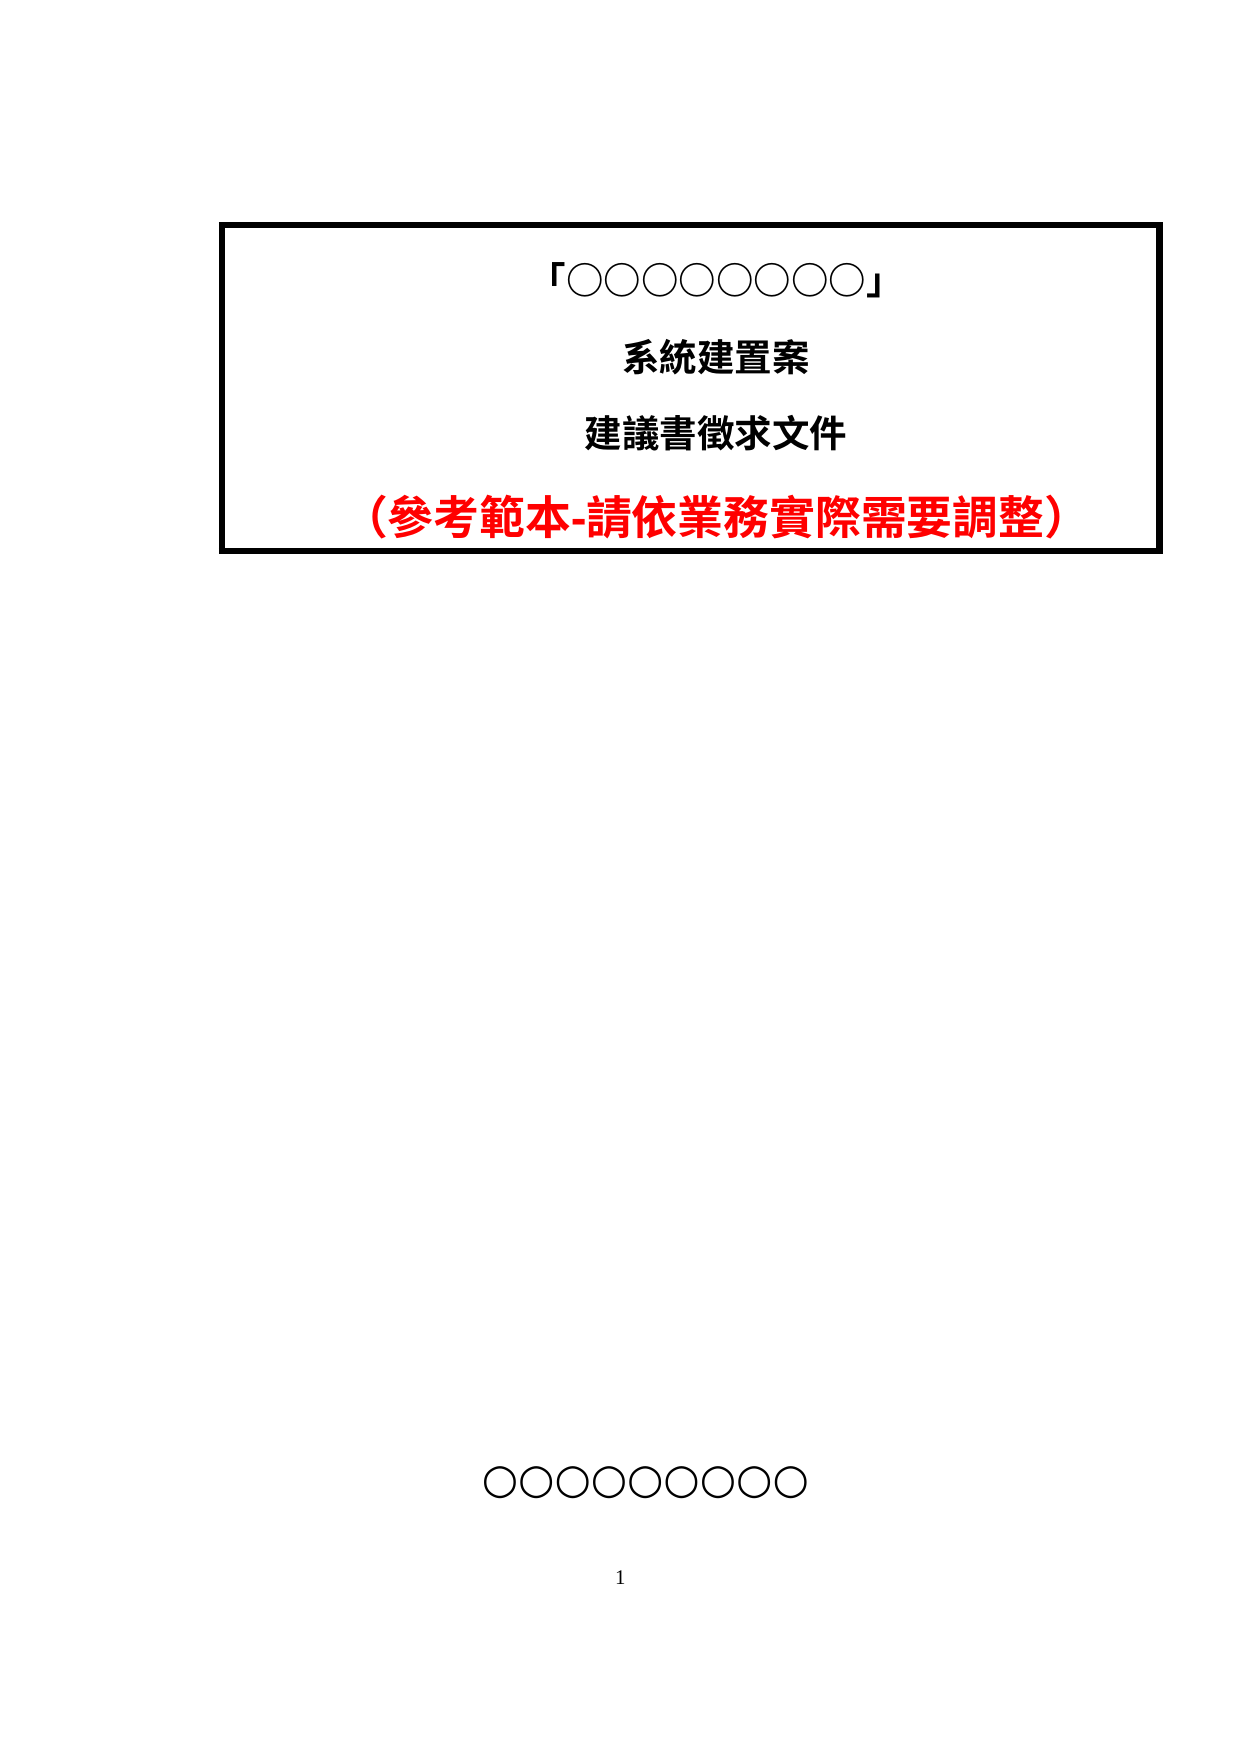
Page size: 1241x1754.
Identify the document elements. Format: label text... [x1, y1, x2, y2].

table_header 「○○○○○○○○」 系統建置案 建議書徵求文件 （參考範本-請依業務實際需要調整） [225, 228, 1156, 547]
table_header [182, 222, 219, 547]
text ○○○○○○○○○ [237, 1449, 1053, 1506]
table_header [1163, 222, 1240, 547]
